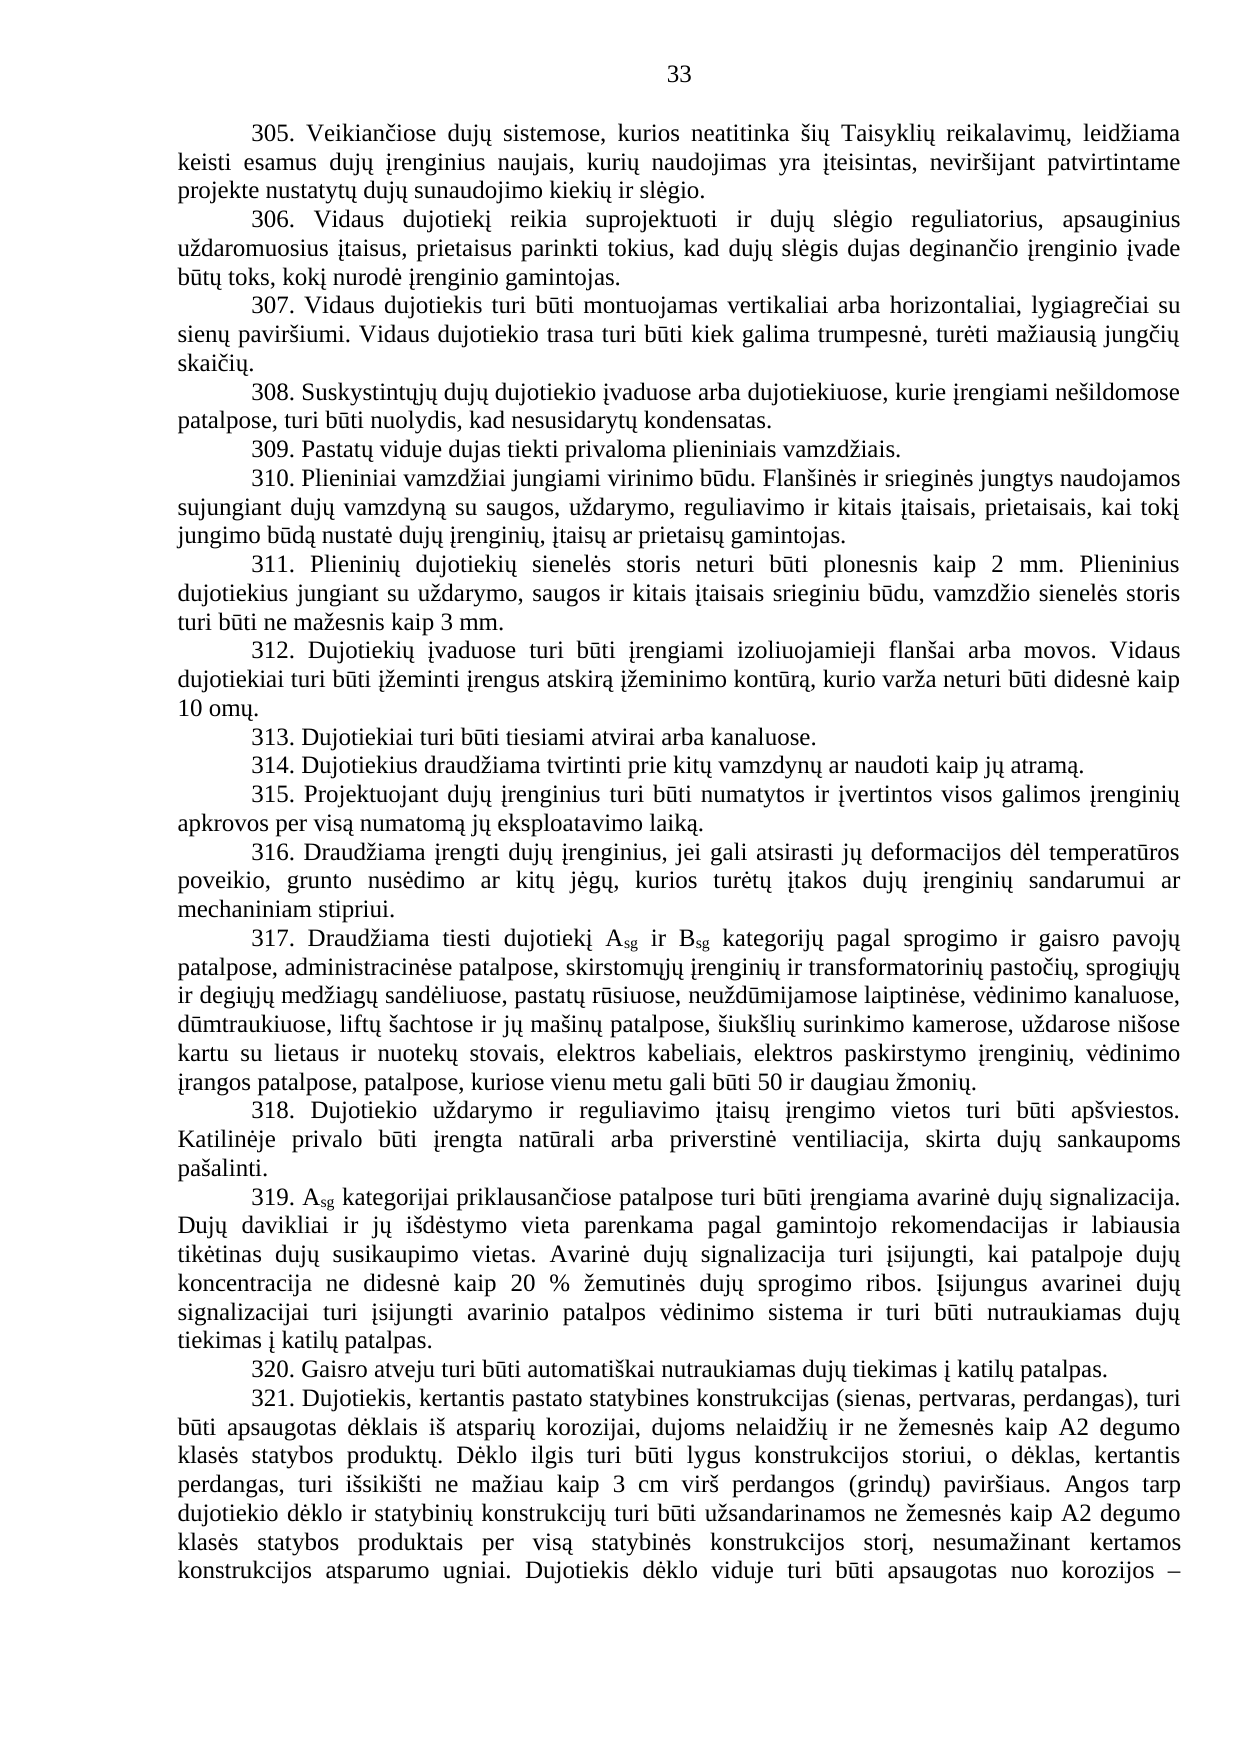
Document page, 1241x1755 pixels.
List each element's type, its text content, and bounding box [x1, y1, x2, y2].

text 313. Dujotiekiai turi būti tiesiami atvirai arba kanaluose. [177, 722, 1181, 751]
text 320. Gaisro atveju turi būti automatiškai nutraukiamas dujų tiekimas į katilų patalpas. [177, 1354, 1181, 1383]
text 314. Dujotiekius draudžiama tvirtinti prie kitų vamzdynų ar naudoti kaip jų atramą. [177, 751, 1181, 779]
text 309. pastatų viduje dujas tiekti privaloma plieniniais vamzdžiais. [177, 434, 1181, 463]
text 306. Vidaus dujotiekį reikia suprojektuoti ir dujų slėgio reguliatorius, apsauginius uždaromuosius įtaisus, prietaisus parinkti tokius, kad dujų slėgis dujas deginančio įrenginio įvade būtų toks, kokį nurodė įrenginio gamintojas. [177, 204, 1181, 291]
text 319. Asg kategorijai priklausančiose patalpose turi būti įrengiama avarinė dujų signalizacija. Dujų davikliai ir jų išdėstymo vieta parenkama pagal gamintojo rekomendacijas ir labiausia tikėtinas dujų susikaupimo vietas. Avarinė dujų signalizacija turi įsijungti, kai patalpoje dujų koncentracija ne didesnė kaip 20 % žemutinės dujų sprogimo ribos. Įsijungus avarinei dujų signalizacijai turi įsijungti avarinio patalpos vėdinimo sistema ir turi būti nutraukiamas dujų tiekimas į katilų patalpas. [177, 1182, 1181, 1354]
text 305. Veikiančiose dujų sistemose, kurios neatitinka šių Taisyklių reikalavimų, leidžiama keisti esamus dujų įrenginius naujais, kurių naudojimas yra įteisintas, neviršijant patvirtintame projekte nustatytų dujų sunaudojimo kiekių ir slėgio. [177, 118, 1181, 204]
text 318. Dujotiekio uždarymo ir reguliavimo įtaisų įrengimo vietos turi būti apšviestos. Katilinėje privalo būti įrengta natūrali arba priverstinė ventiliacija, skirta dujų sankaupoms pašalinti. [177, 1096, 1181, 1182]
text 312. Dujotiekių įvaduose turi būti įrengiami izoliuojamieji flanšai arba movos. Vidaus dujotiekiai turi būti įžeminti įrengus atskirą įžeminimo kontūrą, kurio varža neturi būti didesnė kaip 10 omų. [177, 636, 1181, 722]
text 308. Suskystintųjų dujų dujotiekio įvaduose arba dujotiekiuose, kurie įrengiami nešildomose patalpose, turi būti nuolydis, kad nesusidarytų kondensatas. [177, 377, 1181, 434]
text 311. Plieninių dujotiekių sienelės storis neturi būti plonesnis kaip 2 mm. Plieninius dujotiekius jungiant su uždarymo, saugos ir kitais įtaisais srieginiu būdu, vamzdžio sienelės storis turi būti ne mažesnis kaip 3 mm. [177, 549, 1181, 636]
text 315. Projektuojant dujų įrenginius turi būti numatytos ir įvertintos visos galimos įrenginių apkrovos per visą numatomą jų eksploatavimo laiką. [177, 779, 1181, 837]
text 310. Plieniniai vamzdžiai jungiami virinimo būdu. Flanšinės ir srieginės jungtys naudojamos sujungiant dujų vamzdyną su saugos, uždarymo, reguliavimo ir kitais įtaisais, prietaisais, kai tokį jungimo būdą nustatė dujų įrenginių, įtaisų ar prietaisų gamintojas. [177, 463, 1181, 549]
text 321. Dujotiekis, kertantis pastato statybines konstrukcijas (sienas, pertvaras, perdangas), turi būti apsaugotas dėklais iš atsparių korozijai, dujoms nelaidžių ir ne žemesnės kaip A2 degumo klasės statybos produktų. Dėklo ilgis turi būti lygus konstrukcijos storiui, o dėklas, kertantis perdangas, turi išsikišti ne mažiau kaip 3 cm virš perdangos (grindų) paviršiaus. Angos tarp dujotiekio dėklo ir statybinių konstrukcijų turi būti užsandarinamos ne žemesnės kaip A2 degumo klasės statybos produktais per visą statybinės konstrukcijos storį, nesumažinant kertamos konstrukcijos atsparumo ugniai. Dujotiekis dėklo viduje turi būti apsaugotas nuo korozijos – [177, 1383, 1181, 1584]
text 316. Draudžiama įrengti dujų įrenginius, jei gali atsirasti jų deformacijos dėl temperatūros poveikio, grunto nusėdimo ar kitų jėgų, kurios turėtų įtakos dujų įrenginių sandarumui ar mechaniniam stipriui. [177, 837, 1181, 923]
text 307. Vidaus dujotiekis turi būti montuojamas vertikaliai arba horizontaliai, lygiagrečiai su sienų paviršiumi. Vidaus dujotiekio trasa turi būti kiek galima trumpesnė, turėti mažiausią jungčių skaičių. [177, 291, 1181, 377]
text 317. Draudžiama tiesti dujotiekį Asg ir Bsg kategorijų pagal sprogimo ir gaisro pavojų patalpose, administracinėse patalpose, skirstomųjų įrenginių ir transformatorinių pastočių, sprogiųjų ir degiųjų medžiagų sandėliuose, pastatų rūsiuose, neuždūmijamose laiptinėse, vėdinimo kanaluose, dūmtraukiuose, liftų šachtose ir jų mašinų patalpose, šiukšlių surinkimo kamerose, uždarose nišose kartu su lietaus ir nuotekų stovais, elektros kabeliais, elektros paskirstymo įrenginių, vėdinimo įrangos patalpose, patalpose, kuriose vienu metu gali būti 50 ir daugiau žmonių. [177, 923, 1181, 1096]
